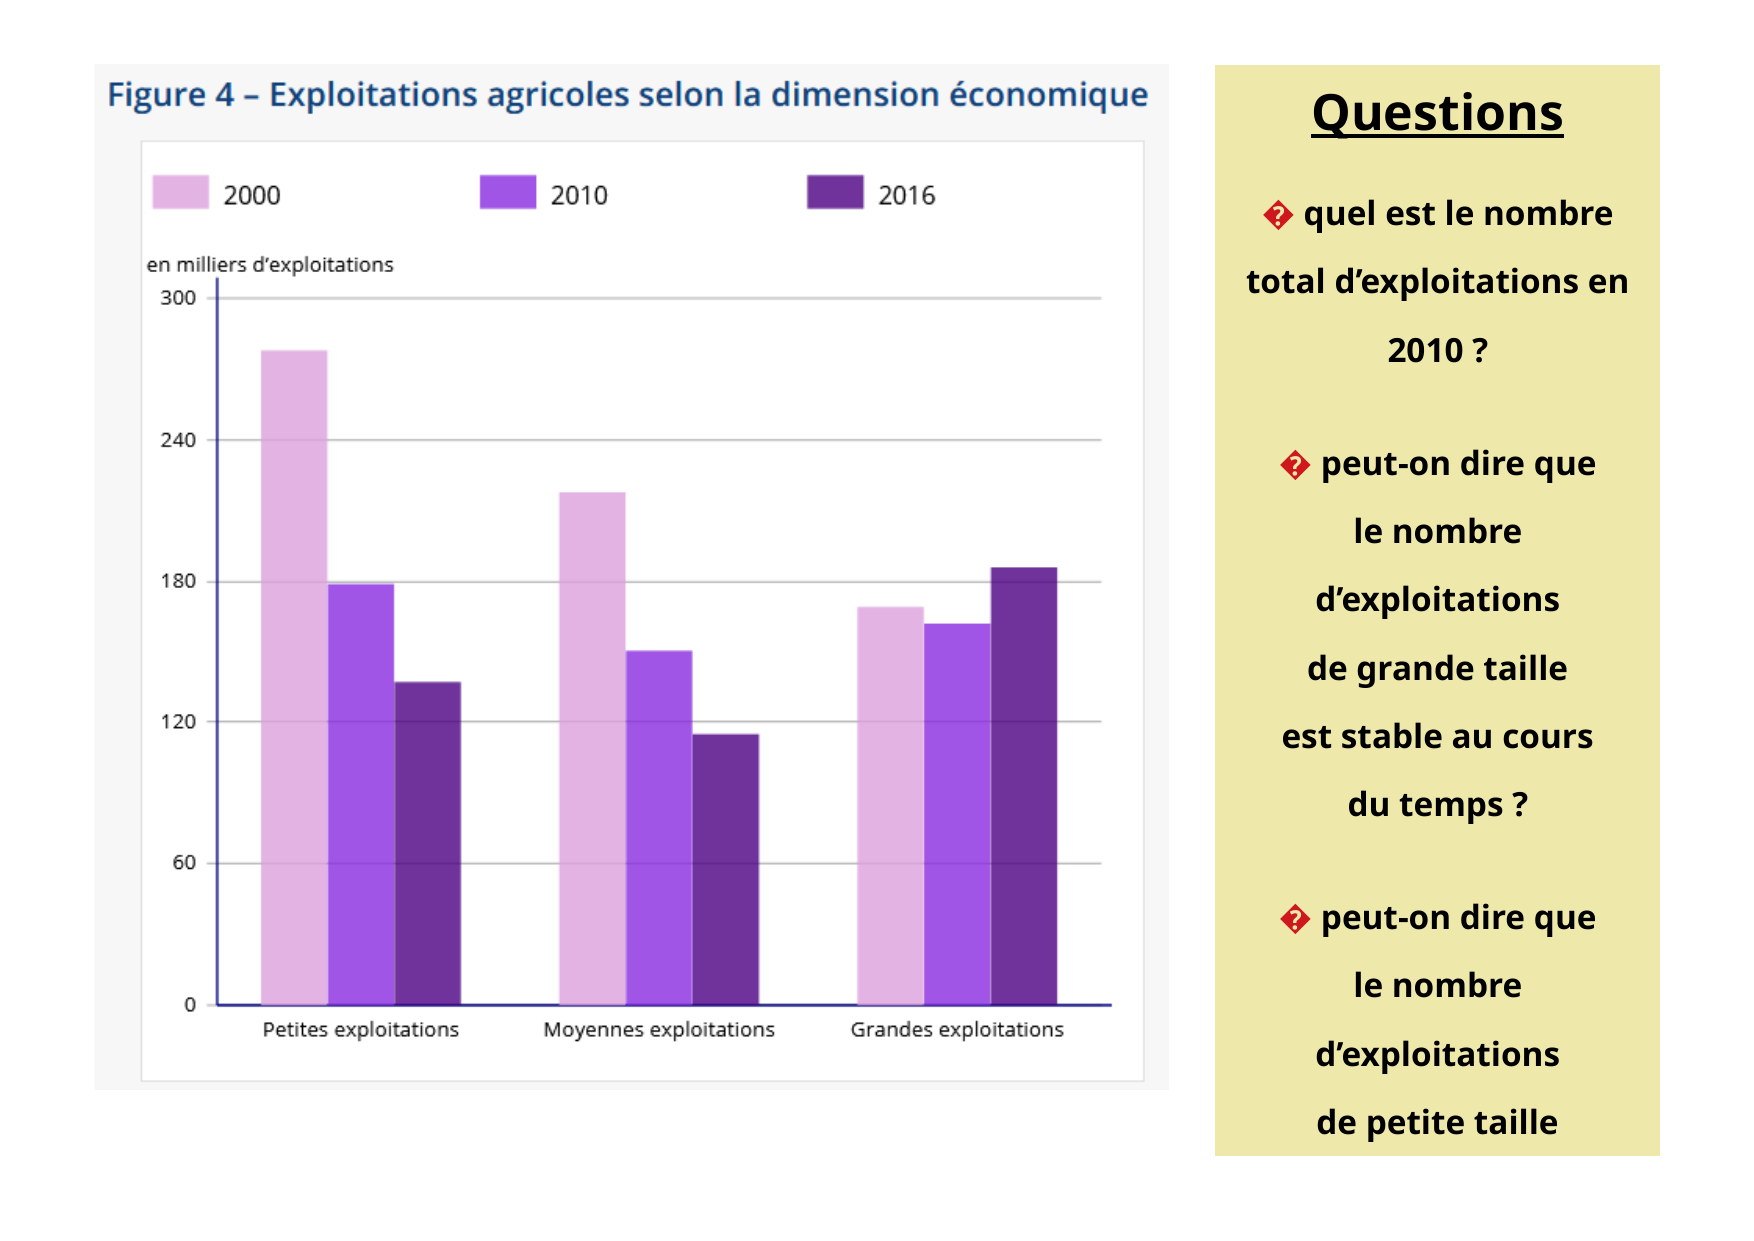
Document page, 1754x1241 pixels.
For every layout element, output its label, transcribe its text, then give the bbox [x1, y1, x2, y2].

table_header Questions � quel est le nombre total d’exploitations en 2010 ? � peut-on dire que le nombre d’exploitations de grande taille est stable au cours du temps ? � peut-on dire que le nombre d’exploitations de petite taille [1210, 59, 1665, 1161]
table_header [89, 59, 1210, 1161]
picture [94, 64, 1170, 1090]
